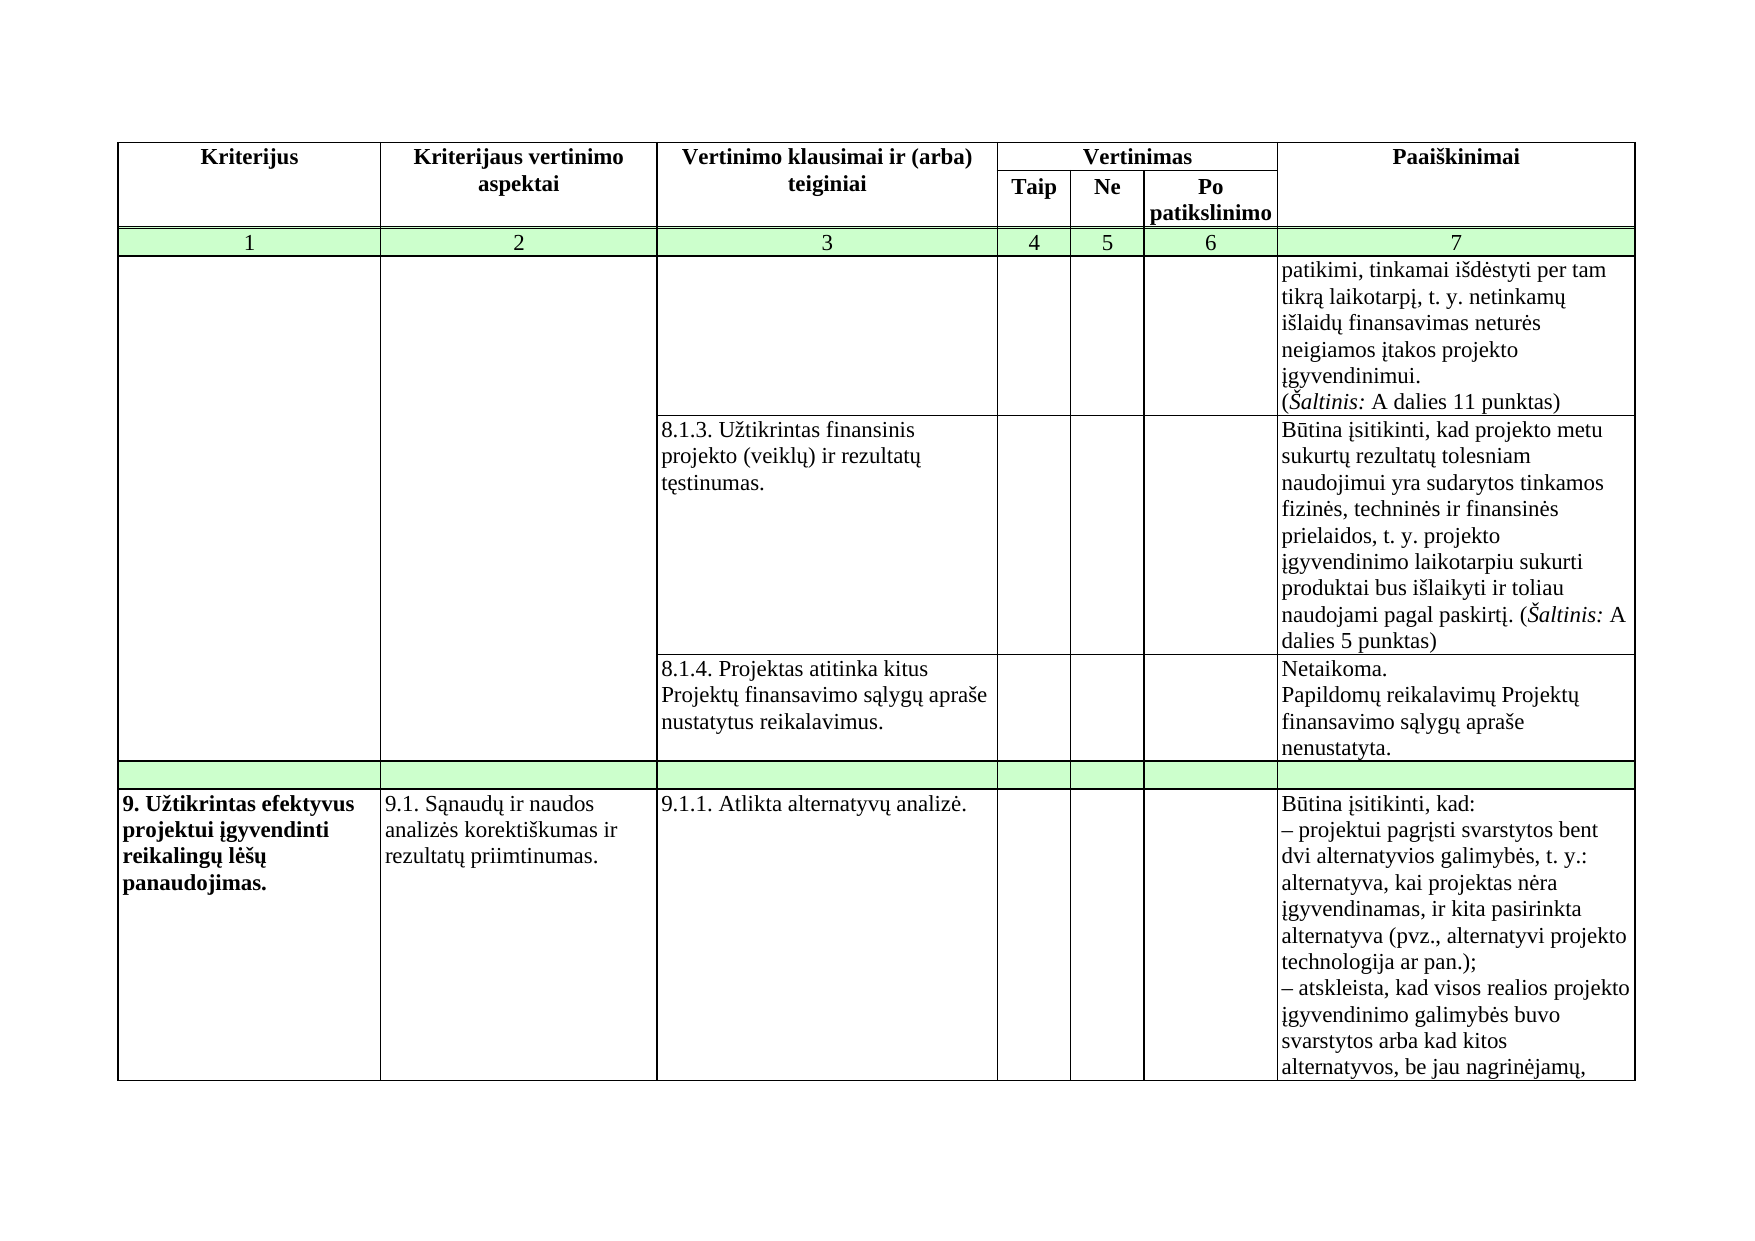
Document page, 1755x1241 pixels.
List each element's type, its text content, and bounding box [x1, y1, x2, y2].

table_cell 6 [1145, 229, 1277, 255]
table_cell [1145, 257, 1277, 415]
table_header Kriterijaus vertinimo aspektai [381, 143, 656, 226]
table_cell 9. Užtikrintas efektyvus projektui įgyvendinti reikalingų lėšų panaudojimas. [119, 790, 380, 1080]
table_cell [658, 762, 997, 788]
table_cell Taip [998, 171, 1070, 226]
table_cell Ne [1071, 171, 1143, 226]
table_cell 5 [1071, 229, 1143, 255]
table_cell [119, 257, 380, 760]
table_cell [381, 762, 656, 788]
table_header Vertinimas [998, 143, 1277, 170]
table_cell Būtina įsitikinti, kad: – projektui pagrįsti svarstytos bent dvi alternatyvios galimybės, t. y.: alternatyva, kai projektas nėra įgyvendinamas, ir kita pasirinkta alternatyva (pvz., alternatyvi projekto technologija ar pan.); – atskleista, kad visos realios projekto įgyvendinimo galimybės buvo svarstytos arba kad kitos alternatyvos, be jau nagrinėjamų, [1278, 790, 1634, 1080]
table_header Paaiškinimai [1278, 143, 1634, 226]
table_cell Būtina įsitikinti, kad projekto metu sukurtų rezultatų tolesniam naudojimui yra sudarytos tinkamos fizinės, techninės ir finansinės prielaidos, t. y. projekto įgyvendinimo laikotarpiu sukurti produktai bus išlaikyti ir toliau naudojami pagal paskirtį. (Šaltinis: A dalies 5 punktas) [1278, 416, 1634, 653]
table_cell patikimi, tinkamai išdėstyti per tam tikrą laikotarpį, t. y. netinkamų išlaidų finansavimas neturės neigiamos įtakos projekto įgyvendinimui. (Šaltinis: A dalies 11 punktas) [1278, 257, 1634, 415]
table_cell 8.1.4. Projektas atitinka kitus Projektų finansavimo sąlygų apraše nustatytus reikalavimus. [658, 655, 997, 760]
table_cell 8.1.3. Užtikrintas finansinis projekto (veiklų) ir rezultatų tęstinumas. [658, 416, 997, 653]
table_cell 3 [658, 229, 997, 255]
table_cell [1071, 416, 1143, 653]
table_cell [658, 257, 997, 415]
table_cell [1071, 762, 1143, 788]
table_cell [1145, 416, 1277, 653]
table_cell 9.1. Sąnaudų ir naudos analizės korektiškumas ir rezultatų priimtinumas. [381, 790, 656, 1080]
table_cell [998, 655, 1070, 760]
table_cell [998, 416, 1070, 653]
table_header Vertinimo klausimai ir (arba) teiginiai [658, 143, 997, 226]
table_cell 7 [1278, 229, 1634, 255]
table_cell [1071, 257, 1143, 415]
table_cell 1 [119, 229, 380, 255]
table_cell [381, 257, 656, 760]
table_cell [998, 257, 1070, 415]
table_cell 4 [998, 229, 1070, 255]
table_cell [119, 762, 380, 788]
table_cell [1145, 762, 1277, 788]
table_cell 2 [381, 229, 656, 255]
table_cell [998, 762, 1070, 788]
table_cell 9.1.1. Atlikta alternatyvų analizė. [658, 790, 997, 1080]
table_cell [1145, 790, 1277, 1080]
table_cell [1071, 790, 1143, 1080]
table_cell [1278, 762, 1634, 788]
table_cell [1145, 655, 1277, 760]
table_header Kriterijus [119, 143, 380, 226]
table_cell [998, 790, 1070, 1080]
table_cell Netaikoma. Papildomų reikalavimų Projektų finansavimo sąlygų apraše nenustatyta. [1278, 655, 1634, 760]
table_cell Po patikslinimo [1145, 171, 1277, 226]
table_cell [1071, 655, 1143, 760]
